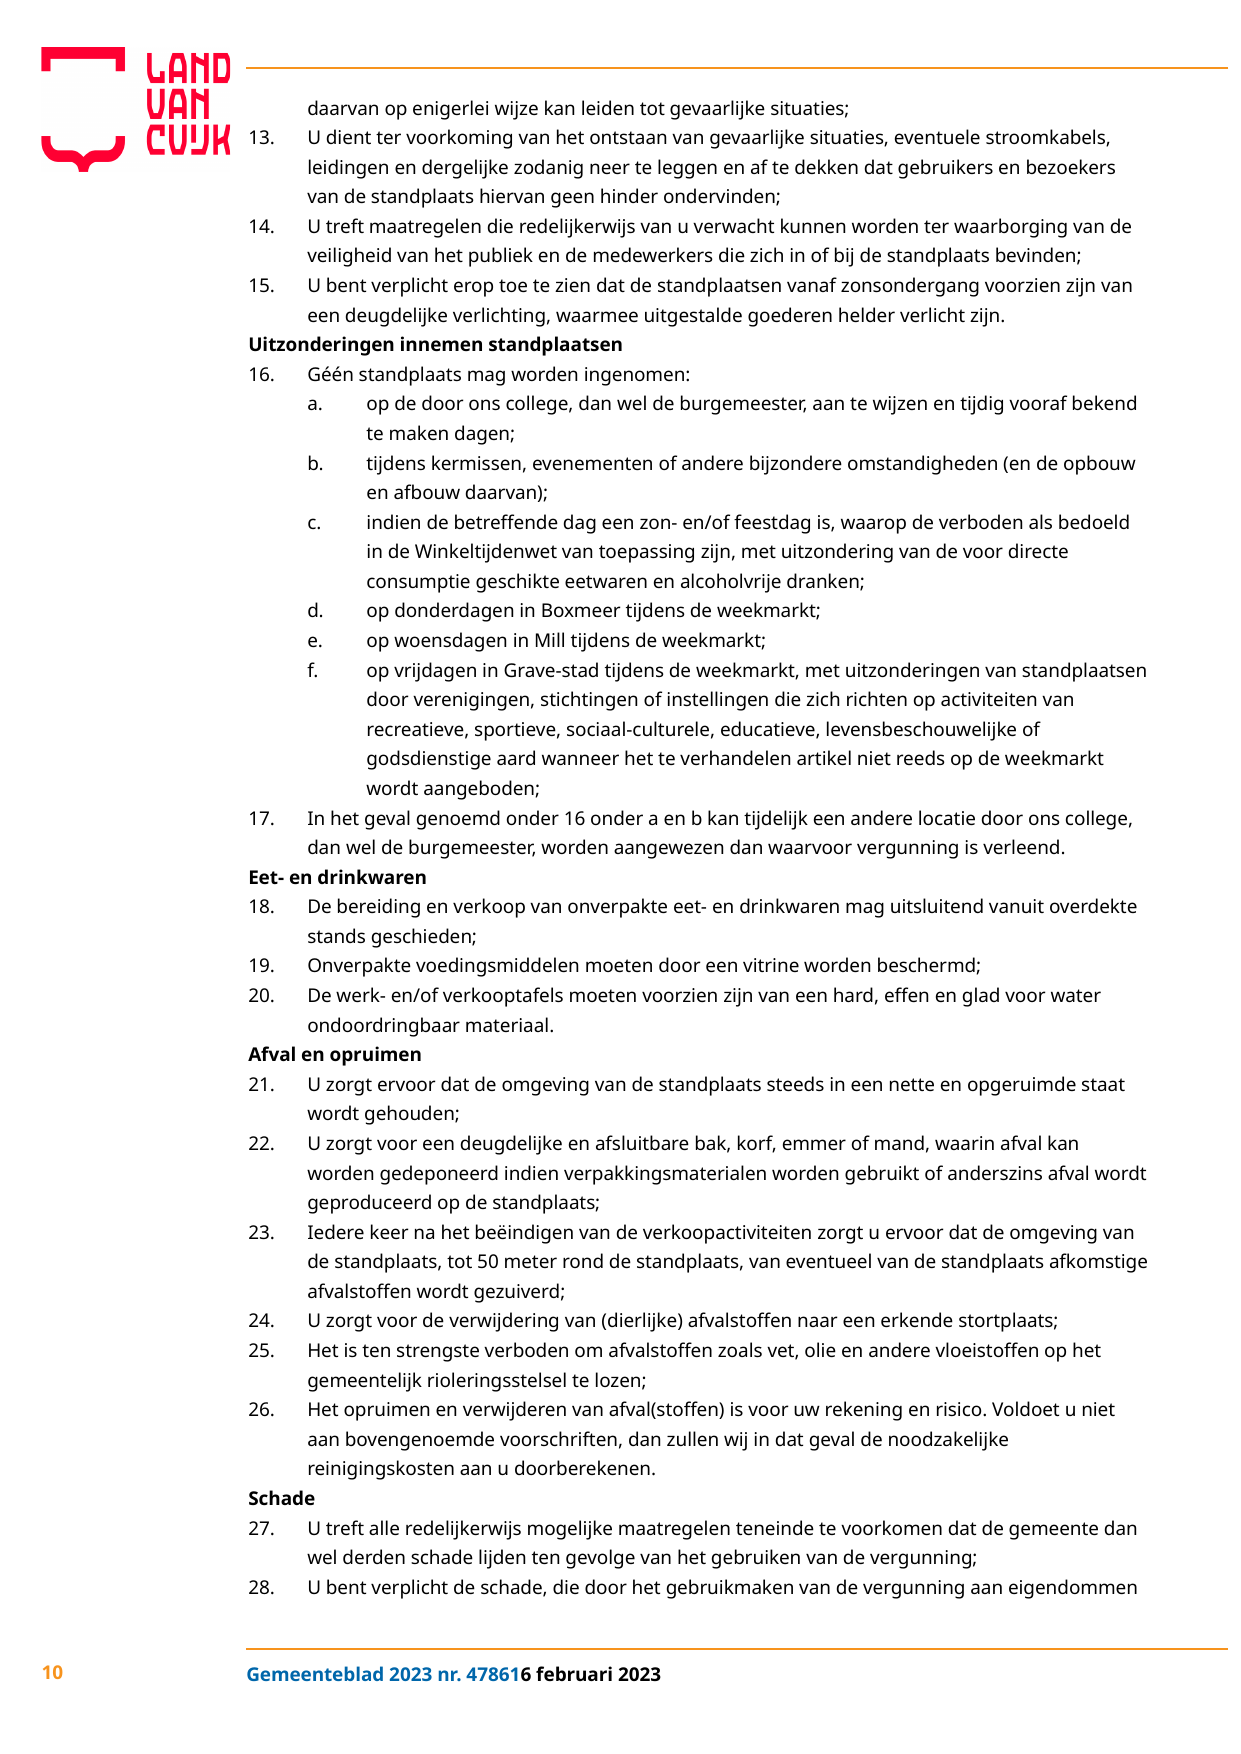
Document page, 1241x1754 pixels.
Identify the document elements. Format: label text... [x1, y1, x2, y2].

text Eet- en drinkwaren [248, 864, 1152, 890]
list U zorgt voor een deugdelijke en afsluitbare bak, korf, emmer of mand, waarin afval kan worden gedeponeerd indien verpakkingsmaterialen worden gebruikt of anderszins afval wordt geproduceerd op de standplaats; [248, 1130, 1152, 1215]
list In het geval genoemd onder 16 onder a en b kan tijdelijk een andere locatie door ons college, dan wel de burgemeester, worden aangewezen dan waarvoor vergunning is verleend. [248, 805, 1152, 860]
list U bent verplicht de schade, die door het gebruikmaken van de vergunning aan eigendommen [248, 1574, 1152, 1600]
list U bent verplicht erop toe te zien dat de standplaatsen vanaf zonsondergang voorzien zijn van een deugdelijke verlichting, waarmee uitgestalde goederen helder verlicht zijn. [248, 272, 1152, 328]
list op vrijdagen in Grave-stad tijdens de weekmarkt, met uitzonderingen van standplaatsen door verenigingen, stichtingen of instellingen die zich richten op activiteiten van recreatieve, sportieve, sociaal-culturele, educatieve, levensbeschouwelijke of godsdienstige aard wanneer het te verhandelen artikel niet reeds op de weekmarkt wordt aangeboden; [307, 657, 1152, 801]
text Uitzonderingen innemen standplaatsen [248, 331, 1152, 357]
list U zorgt voor de verwijdering van (dierlijke) afvalstoffen naar een erkende stortplaats; [248, 1308, 1152, 1333]
picture [41, 47, 231, 172]
list op donderdagen in Boxmeer tijdens de weekmarkt; [307, 598, 1152, 623]
list Géén standplaats mag worden ingenomen: [248, 361, 1152, 387]
list daarvan op enigerlei wijze kan leiden tot gevaarlijke situaties; [248, 95, 1152, 121]
list indien de betreffende dag een zon- en/of feestdag is, waarop de verboden als bedoeld in de Winkeltijdenwet van toepassing zijn, met uitzondering van de voor directe consumptie geschikte eetwaren en alcoholvrije dranken; [307, 509, 1152, 594]
list De bereiding en verkoop van onverpakte eet- en drinkwaren mag uitsluitend vanuit overdekte stands geschieden; [248, 893, 1152, 949]
list Onverpakte voedingsmiddelen moeten door een vitrine worden beschermd; [248, 953, 1152, 978]
list op de door ons college, dan wel de burgemeester, aan te wijzen en tijdig vooraf bekend te maken dagen; [307, 391, 1152, 446]
list Het is ten strengste verboden om afvalstoffen zoals vet, olie en andere vloeistoffen op het gemeentelijk rioleringsstelsel te lozen; [248, 1337, 1152, 1393]
list De werk- en/of verkooptafels moeten voorzien zijn van een hard, effen en glad voor water ondoordringbaar materiaal. [248, 982, 1152, 1038]
list Iedere keer na het beëindigen van de verkoopactiviteiten zorgt u ervoor dat de omgeving van de standplaats, tot 50 meter rond de standplaats, van eventueel van de standplaats afkomstige afvalstoffen wordt gezuiverd; [248, 1219, 1152, 1304]
list tijdens kermissen, evenementen of andere bijzondere omstandigheden (en de opbouw en afbouw daarvan); [307, 450, 1152, 505]
list U zorgt ervoor dat de omgeving van de standplaats steeds in een nette en opgeruimde staat wordt gehouden; [248, 1071, 1152, 1126]
list U treft maatregelen die redelijkerwijs van u verwacht kunnen worden ter waarborging van de veiligheid van het publiek en de medewerkers die zich in of bij de standplaats bevinden; [248, 213, 1152, 268]
list U dient ter voorkoming van het ontstaan van gevaarlijke situaties, eventuele stroomkabels, leidingen en dergelijke zodanig neer te leggen en af te dekken dat gebruikers en bezoekers van de standplaats hiervan geen hinder ondervinden; [248, 124, 1152, 209]
text Afval en opruimen [248, 1041, 1152, 1067]
text Schade [248, 1485, 1152, 1511]
list U treft alle redelijkerwijs mogelijke maatregelen teneinde te voorkomen dat de gemeente dan wel derden schade lijden ten gevolge van het gebruiken van de vergunning; [248, 1515, 1152, 1570]
list op woensdagen in Mill tijdens de weekmarkt; [307, 627, 1152, 653]
list Het opruimen en verwijderen van afval(stoffen) is voor uw rekening en risico. Voldoet u niet aan bovengenoemde voorschriften, dan zullen wij in dat geval de noodzakelijke reinigingskosten aan u doorberekenen. [248, 1396, 1152, 1481]
